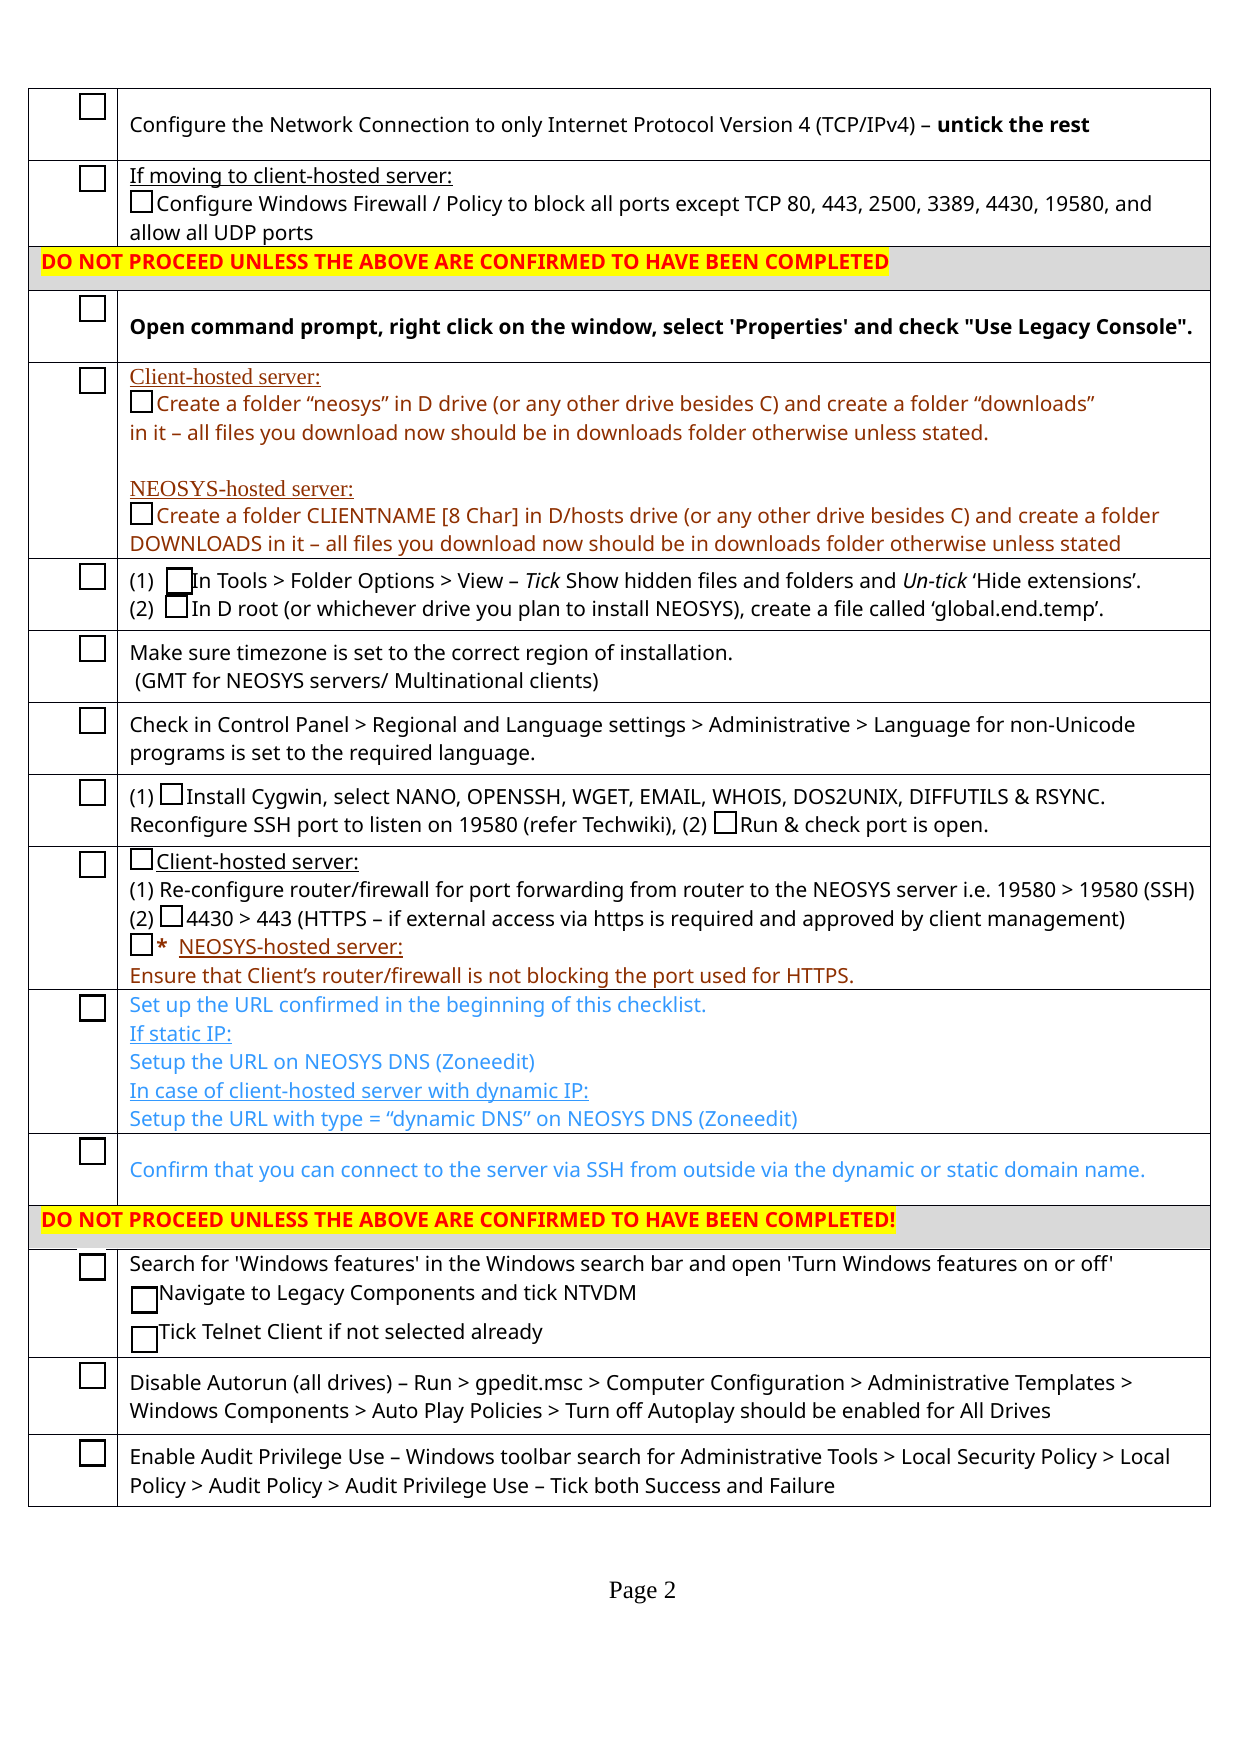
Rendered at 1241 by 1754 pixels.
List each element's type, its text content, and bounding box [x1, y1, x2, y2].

table_cell Set up the URL confirmed in the beginning of this checklist. If static IP: Setup the URL on NEOSYS DNS (Zoneedit) In case of client-hosted server with dynamic IP: Setup the URL with type = “dynamic DNS” on NEOSYS DNS (Zoneedit) [118, 990, 1210, 1133]
table_cell [29, 1250, 117, 1357]
table_cell Make sure timezone is set to the correct region of installation. (GMT for NEOSYS servers/ Multinational clients) [118, 631, 1210, 702]
table_cell Check in Control Panel > Regional and Language settings > Administrative > Language for non-Unicode programs is set to the required language. [118, 703, 1210, 774]
table_cell [29, 291, 117, 362]
table_cell [29, 1134, 117, 1204]
table_cell [29, 559, 117, 630]
table_cell (1) In Tools > Folder Options > View – Tick Show hidden files and folders and Un-tick ‘Hide extensions’. (2) In D root (or whichever drive you plan to install NEOSYS), create a file called ‘global.end.temp’. [118, 559, 1210, 630]
table_cell Search for 'Windows features' in the Windows search bar and open 'Turn Windows features on or off' Navigate to Legacy Components and tick NTVDM Tick Telnet Client if not selected already [118, 1250, 1210, 1357]
table_cell [29, 703, 117, 774]
table_cell Configure the Network Connection to only Internet Protocol Version 4 (TCP/IPv4) – untick the rest [118, 89, 1210, 160]
table_cell Disable Autorun (all drives) – Run > gpedit.msc > Computer Configuration > Administrative Templates > Windows Components > Auto Play Policies > Turn off Autoplay should be enabled for All Drives [118, 1358, 1210, 1434]
table_cell [29, 990, 117, 1133]
table_cell Enable Audit Privilege Use – Windows toolbar search for Administrative Tools > Local Security Policy > Local Policy > Audit Policy > Audit Privilege Use – Tick both Success and Failure [118, 1435, 1210, 1506]
table_cell [29, 775, 117, 846]
table_cell [29, 161, 117, 246]
table_cell [29, 1358, 117, 1434]
table_cell [29, 847, 117, 989]
table_cell Client-hosted server: Create a folder “neosys” in D drive (or any other drive besides C) and create a folder “downloads” in it – all files you download now should be in downloads folder otherwise unless stated. NEOSYS-hosted server: Create a folder CLIENTNAME [8 Char] in D/hosts drive (or any other drive besides C) and create a folder DOWNLOADS in it – all files you download now should be in downloads folder otherwise unless stated [118, 363, 1210, 558]
table_cell Client-hosted server: (1) Re-configure router/firewall for port forwarding from router to the NEOSYS server i.e. 19580 > 19580 (SSH) (2) 4430 > 443 (HTTPS – if external access via https is required and approved by client management) * NEOSYS-hosted server: Ensure that Client’s router/firewall is not blocking the port used for HTTPS. [118, 847, 1210, 989]
table_cell DO NOT PROCEED UNLESS THE ABOVE ARE CONFIRMED TO HAVE BEEN COMPLETED [29, 247, 1210, 290]
table_cell (1) Install Cygwin, select NANO, OPENSSH, WGET, EMAIL, WHOIS, DOS2UNIX, DIFFUTILS & RSYNC. Reconfigure SSH port to listen on 19580 (refer Techwiki), (2) Run & check port is open. [118, 775, 1210, 846]
table_cell [29, 1435, 117, 1506]
table_cell If moving to client-hosted server: Configure Windows Firewall / Policy to block all ports except TCP 80, 443, 2500, 3389, 4430, 19580, and allow all UDP ports [118, 161, 1210, 246]
table_cell Open command prompt, right click on the window, select 'Properties' and check "Use Legacy Console". [118, 291, 1210, 362]
table_cell [29, 631, 117, 702]
table_cell DO NOT PROCEED UNLESS THE ABOVE ARE CONFIRMED TO HAVE BEEN COMPLETED! [29, 1206, 1210, 1248]
table_cell Confirm that you can connect to the server via SSH from outside via the dynamic or static domain name. [118, 1134, 1210, 1204]
table_cell [29, 89, 117, 160]
table_cell [29, 363, 117, 558]
